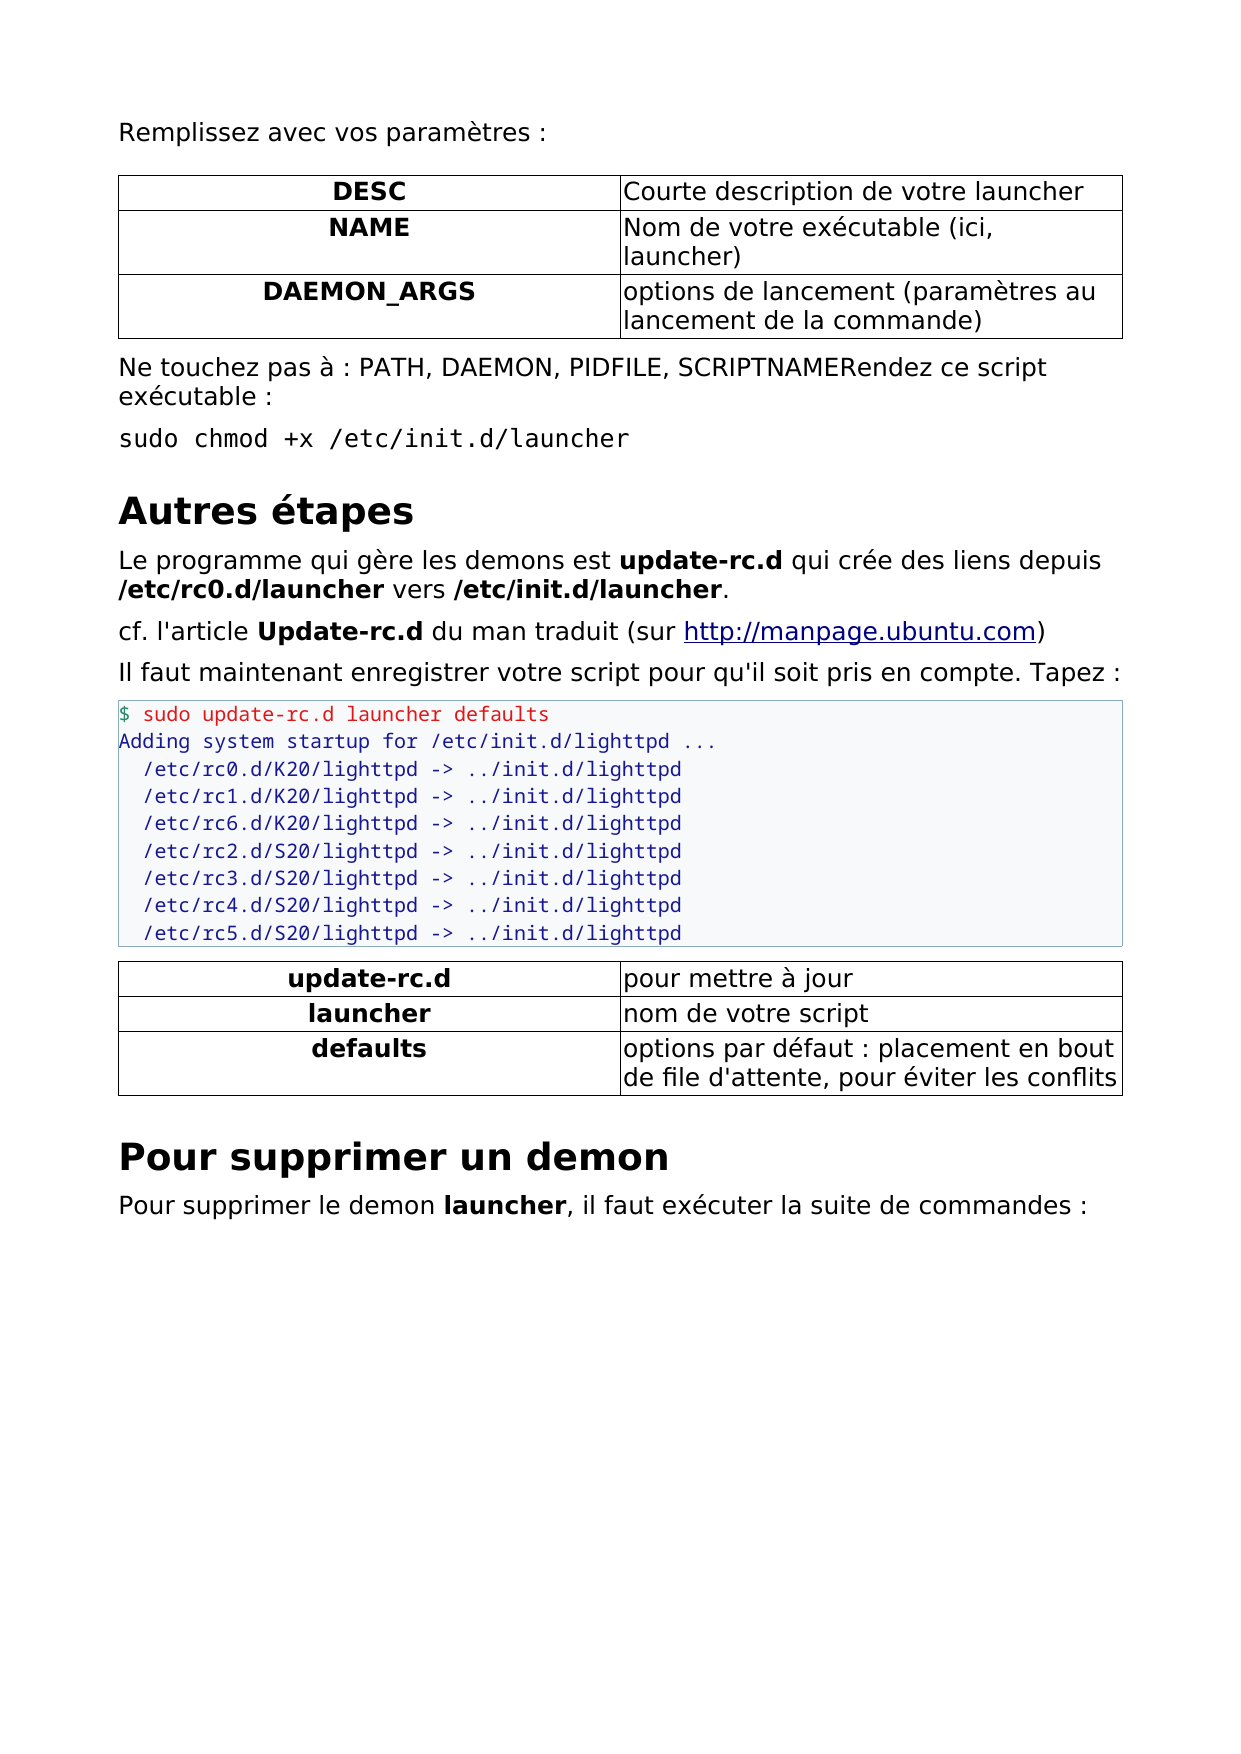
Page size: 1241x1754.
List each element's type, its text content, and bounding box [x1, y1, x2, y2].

table_header update-rc.d [119, 962, 620, 996]
text cf. l'article Update-rc.d du man traduit (sur http://manpage.ubuntu.com) [118, 617, 1122, 646]
table_cell DAEMON_ARGS [119, 275, 620, 338]
text Ne touchez pas à : PATH, DAEMON, PIDFILE, SCRIPTNAMERendez ce script exécutable : [118, 353, 1122, 411]
table_header pour mettre à jour [621, 962, 1122, 996]
text $ sudo update-rc.d launcher defaults Adding system startup for /etc/init.d/lighttpd ... /etc/rc0.d/K20/lighttpd -> ../init.d/lighttpd /etc/rc1.d/K20/lighttpd -> ../init.d/lighttpd /etc/rc6.d/K20/lighttpd -> ../init.d/lighttpd /etc/rc2.d/S20/lighttpd -> ../init.d/lighttpd /etc/rc3.d/S20/lighttpd -> ../init.d/lighttpd /etc/rc4.d/S20/lighttpd -> ../init.d/lighttpd /etc/rc5.d/S20/lighttpd -> ../init.d/lighttpd [119, 701, 1122, 946]
text sudo chmod +x /etc/init.d/launcher [118, 424, 1122, 453]
table_cell defaults [119, 1032, 620, 1095]
table_cell options de lancement (paramètres au lancement de la commande) [621, 275, 1122, 338]
text Le programme qui gère les demons est update-rc.d qui crée des liens depuis /etc/rc0.d/launcher vers /etc/init.d/launcher. [118, 546, 1122, 604]
text Remplissez avec vos paramètres : [118, 118, 1122, 147]
subtitle Autres étapes [118, 490, 1122, 533]
table_cell launcher [119, 997, 620, 1031]
text Pour supprimer le demon launcher, il faut exécuter la suite de commandes : [118, 1191, 1122, 1221]
subtitle Pour supprimer un demon [118, 1135, 1122, 1179]
table_cell NAME [119, 211, 620, 274]
table_header DESC [119, 176, 620, 210]
table_cell Nom de votre exécutable (ici, launcher) [621, 211, 1122, 274]
table_cell nom de votre script [621, 997, 1122, 1031]
text Il faut maintenant enregistrer votre script pour qu'il soit pris en compte. Tapez : [118, 658, 1122, 688]
table_cell options par défaut : placement en bout de file d'attente, pour éviter les conflits [621, 1032, 1122, 1095]
table_header Courte description de votre launcher [621, 176, 1122, 210]
